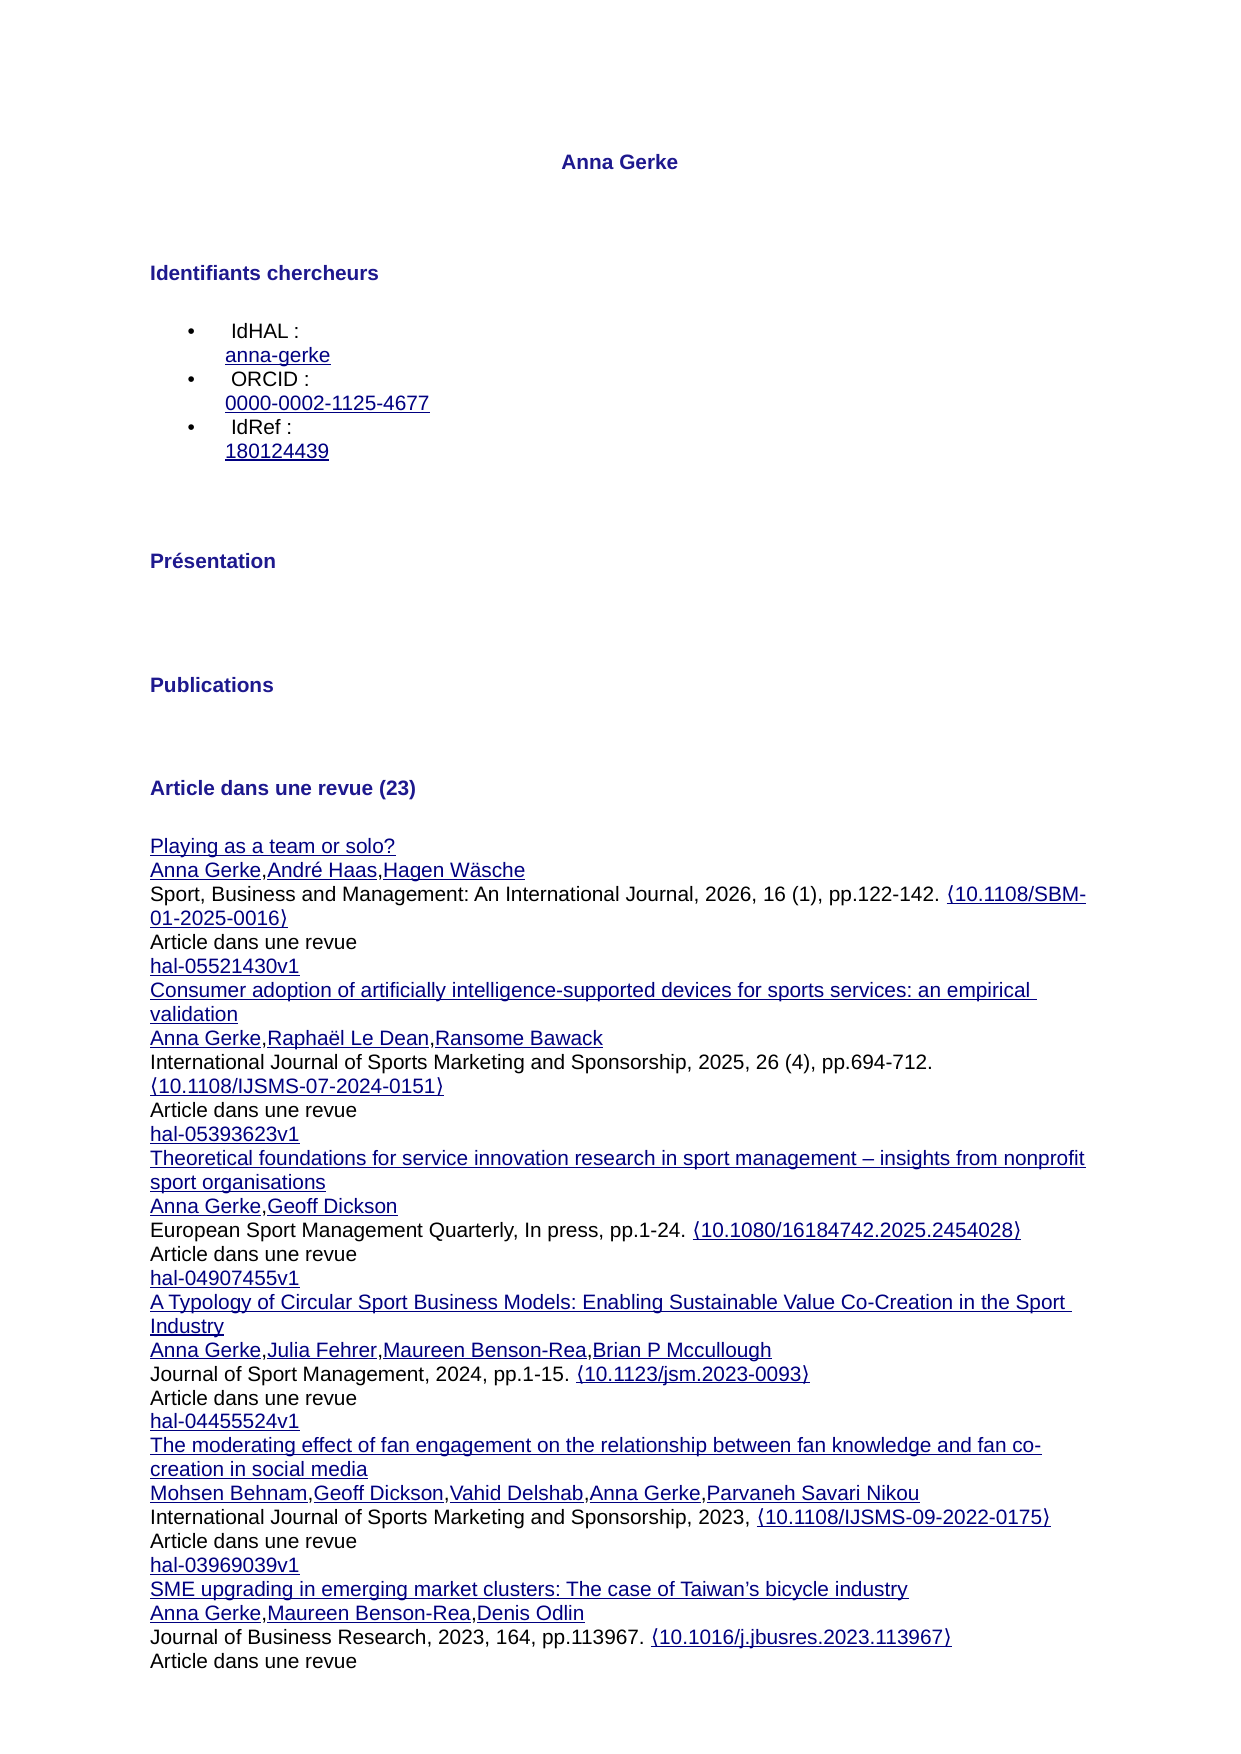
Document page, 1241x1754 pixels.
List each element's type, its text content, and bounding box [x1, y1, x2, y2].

table_cell SME upgrading in emerging market clusters: The case of Taiwan’s bicycle industry Anna Gerke,Maureen Benson-Rea,Denis Odlin Journal of Business Research, 2023, 164, pp.113967. ⟨10.1016/j.jbusres.2023.113967⟩ Article dans une revue [150, 1577, 1090, 1673]
list 180124439 [187, 438, 1090, 462]
list ORCID : [187, 367, 1090, 391]
list IdHAL : [187, 319, 1090, 343]
subtitle Identifiants chercheurs [150, 260, 1090, 284]
list IdRef : [187, 414, 1090, 438]
subtitle Anna Gerke [150, 150, 1090, 174]
table_cell The moderating effect of fan engagement on the relationship between fan knowledge and fan co-creation in social media Mohsen Behnam,Geoff Dickson,Vahid Delshab,Anna Gerke,Parvaneh Savari Nikou International Journal of Sports Marketing and Sponsorship, 2023, ⟨10.1108/IJSMS-09-2022-0175⟩ Article dans une revue hal-03969039v1 [150, 1433, 1090, 1577]
subtitle Publications [150, 673, 1090, 697]
table_cell Theoretical foundations for service innovation research in sport management – insights from nonprofit sport organisations Anna Gerke,Geoff Dickson European Sport Management Quarterly, In press, pp.1-24. ⟨10.1080/16184742.2025.2454028⟩ Article dans une revue hal-04907455v1 [150, 1146, 1090, 1289]
list 0000-0002-1125-4677 [187, 391, 1090, 414]
table_cell Consumer adoption of artificially intelligence-supported devices for sports services: an empirical validation Anna Gerke,Raphaël Le Dean,Ransome Bawack International Journal of Sports Marketing and Sponsorship, 2025, 26 (4), pp.694-712. ⟨10.1108/IJSMS-07-2024-0151⟩ Article dans une revue hal-05393623v1 [150, 978, 1090, 1146]
table_cell A Typology of Circular Sport Business Models: Enabling Sustainable Value Co-Creation in the Sport Industry Anna Gerke,Julia Fehrer,Maureen Benson-Rea,Brian P Mccullough Journal of Sport Management, 2024, pp.1-15. ⟨10.1123/jsm.2023-0093⟩ Article dans une revue hal-04455524v1 [150, 1290, 1090, 1433]
subtitle Présentation [150, 549, 1090, 573]
table_header Playing as a team or solo? Anna Gerke,André Haas,Hagen Wäsche Sport, Business and Management: An International Journal, 2026, 16 (1), pp.122-142. ⟨10.1108/SBM-01-2025-0016⟩ Article dans une revue hal-05521430v1 [150, 834, 1090, 978]
subtitle Article dans une revue (23) [150, 776, 1090, 800]
list anna-gerke [187, 343, 1090, 367]
